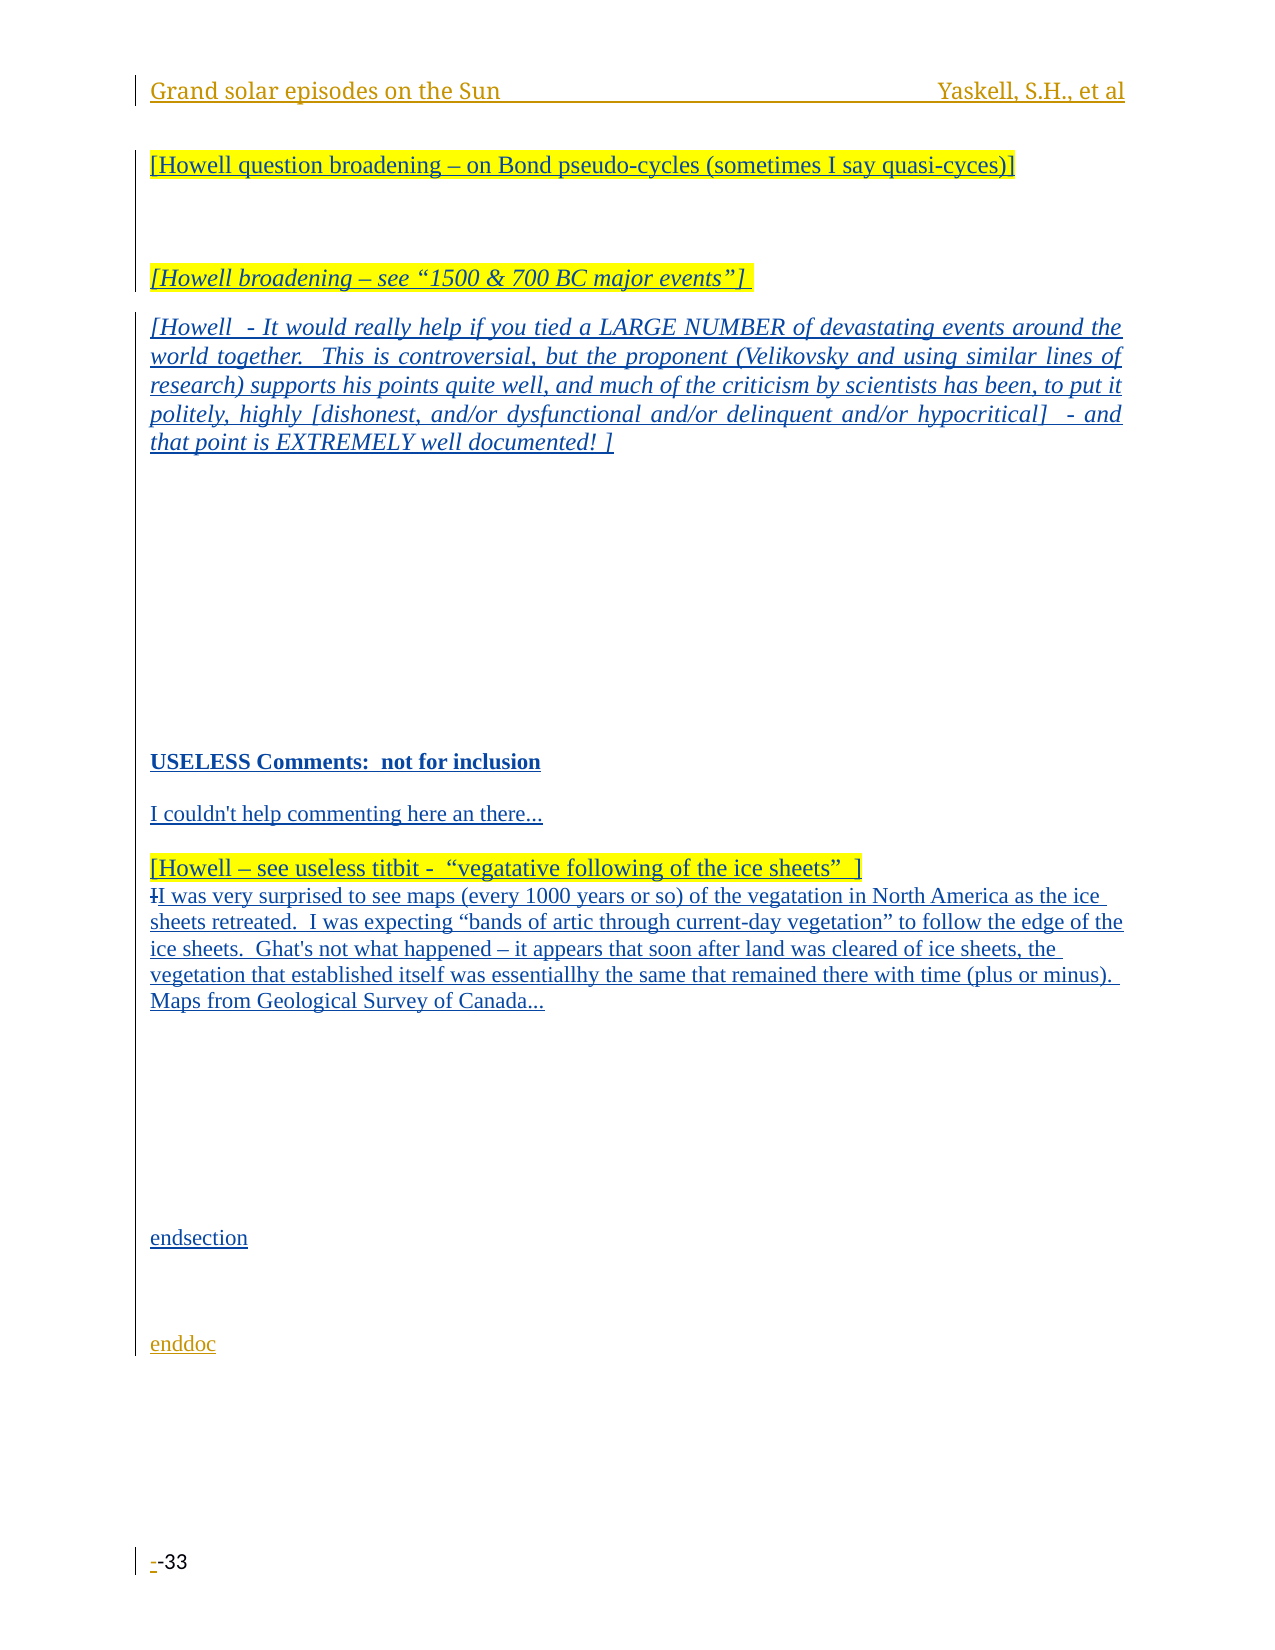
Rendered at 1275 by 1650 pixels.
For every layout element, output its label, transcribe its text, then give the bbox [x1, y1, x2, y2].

text I was very surprised to see maps (every 1000 years or so) of the vegatation in North America as the ice sheets retreated. I was expecting “bands of artic through current-day vegetation” to follow the edge of the ice sheets. Ghat's not what happened – it appears that soon after land was cleared of ice sheets, the vegetation that established itself was essentiallhy the same that remained there with time (plus or minus). Maps from Geological Survey of Canada... [150, 882, 1125, 1014]
text I couldn't help commenting here an there... [150, 800, 1125, 827]
text USELESS Comments: not for inclusion [150, 748, 1125, 774]
text endsection [150, 1224, 1125, 1251]
text [Howell – see useless titbit - “vegatative following of the ice sheets” ] [150, 853, 1125, 882]
text [Howell - It would really help if you tied a LARGE NUMBER of devastating events around the world together. This is controversial, but the proponent (Velikovsky and using similar lines of research) supports his points quite well, and much of the criticism by scientists has been, to put it politely, highly [dishonest, and/or dysfunctional and/or delinquent and/or hypocritical] - and that point is EXTREMELY well documented! ] [150, 312, 1125, 456]
text enddoc [150, 1330, 1125, 1356]
text [Howell broadening – see “1500 & 700 BC major events”] [150, 263, 1125, 292]
text [Howell question broadening – on Bond pseudo-cycles (sometimes I say quasi-cyces)] [150, 150, 1125, 179]
